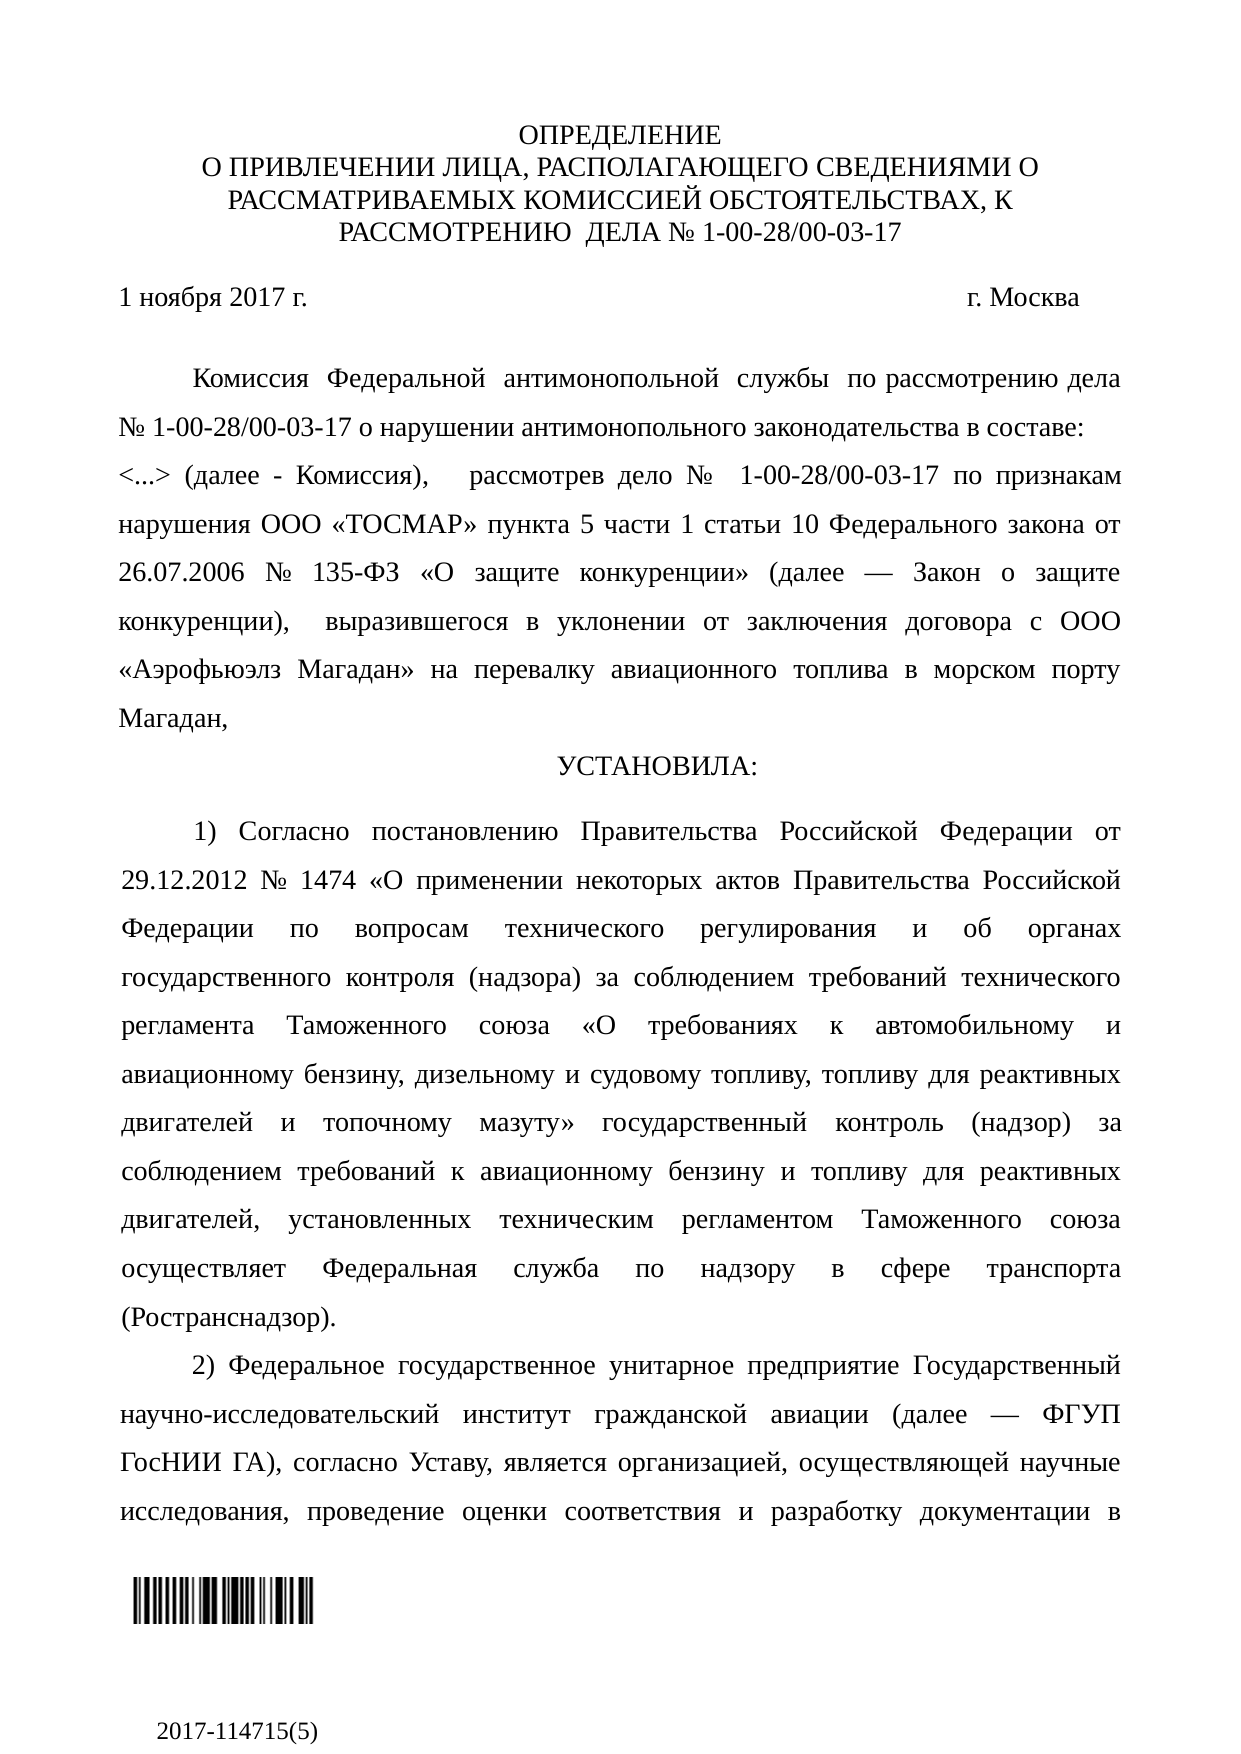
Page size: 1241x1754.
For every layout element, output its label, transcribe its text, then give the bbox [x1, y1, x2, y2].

text <...> (далее - Комиссия), рассмотрев дело № 1-00-28/00-03-17 по признакам нарушения ООО «ТОСМАР» пункта 5 части 1 статьи 10 Федерального закона от 26.07.2006 № 135-ФЗ «О защите конкуренции» (далее — Закон о защите конкуренции), выразившегося в уклонении от заключения договора с ООО «Аэрофьюэлз Магадан» на перевалку авиационного топлива в морском порту Магадан, [118, 458, 1122, 733]
text О ПРИВЛЕЧЕНИИ ЛИЦА, РАСПОЛАГАЮЩЕГО СВЕДЕНИЯМИ О РАССМАТРИВАЕМЫХ КОМИССИЕЙ ОБСТОЯТЕЛЬСТВАХ, К РАССМОТРЕНИЮ ДЕЛА № 1-00-28/00-03-17 [118, 151, 1122, 248]
text 2) Федеральное государственное унитарное предприятие Государственный научно-исследовательский институт гражданской авиации (далее — ФГУП ГосНИИ ГА), согласно Уставу, является организацией, осуществляющей научные исследования, проведение оценки соответствия и разработку документации в [120, 1348, 1122, 1526]
picture [118, 1577, 331, 1624]
text 1 ноября 2017 г. г. Москва [118, 280, 1122, 312]
text ОПРЕДЕЛЕНИЕ [118, 118, 1122, 151]
text УСТАНОВИЛА: [118, 749, 1122, 782]
list 1) Согласно постановлению Правительства Российской Федерации от 29.12.2012 № 1474 «О применении некоторых актов Правительства Российской Федерации по вопросам технического регулирования и об органах государственного контроля (надзора) за соблюдением требований технического регламента Таможенного союза «О требованиях к автомобильному и авиационному бензину, дизельному и судовому топливу, топливу для реактивных двигателей и топочному мазуту» государственный контроль (надзор) за соблюдением требований к авиационному бензину и топливу для реактивных двигателей, установленных техническим регламентом Таможенного союза осуществляет Федеральная служба по надзору в сфере транспорта (Ространснадзор). [0, 814, 1122, 1332]
text Комиссия Федеральной антимонопольной службы по рассмотрению дела № 1-00-28/00-03-17 о нарушении антимонопольного законодательства в составе: [118, 361, 1122, 442]
